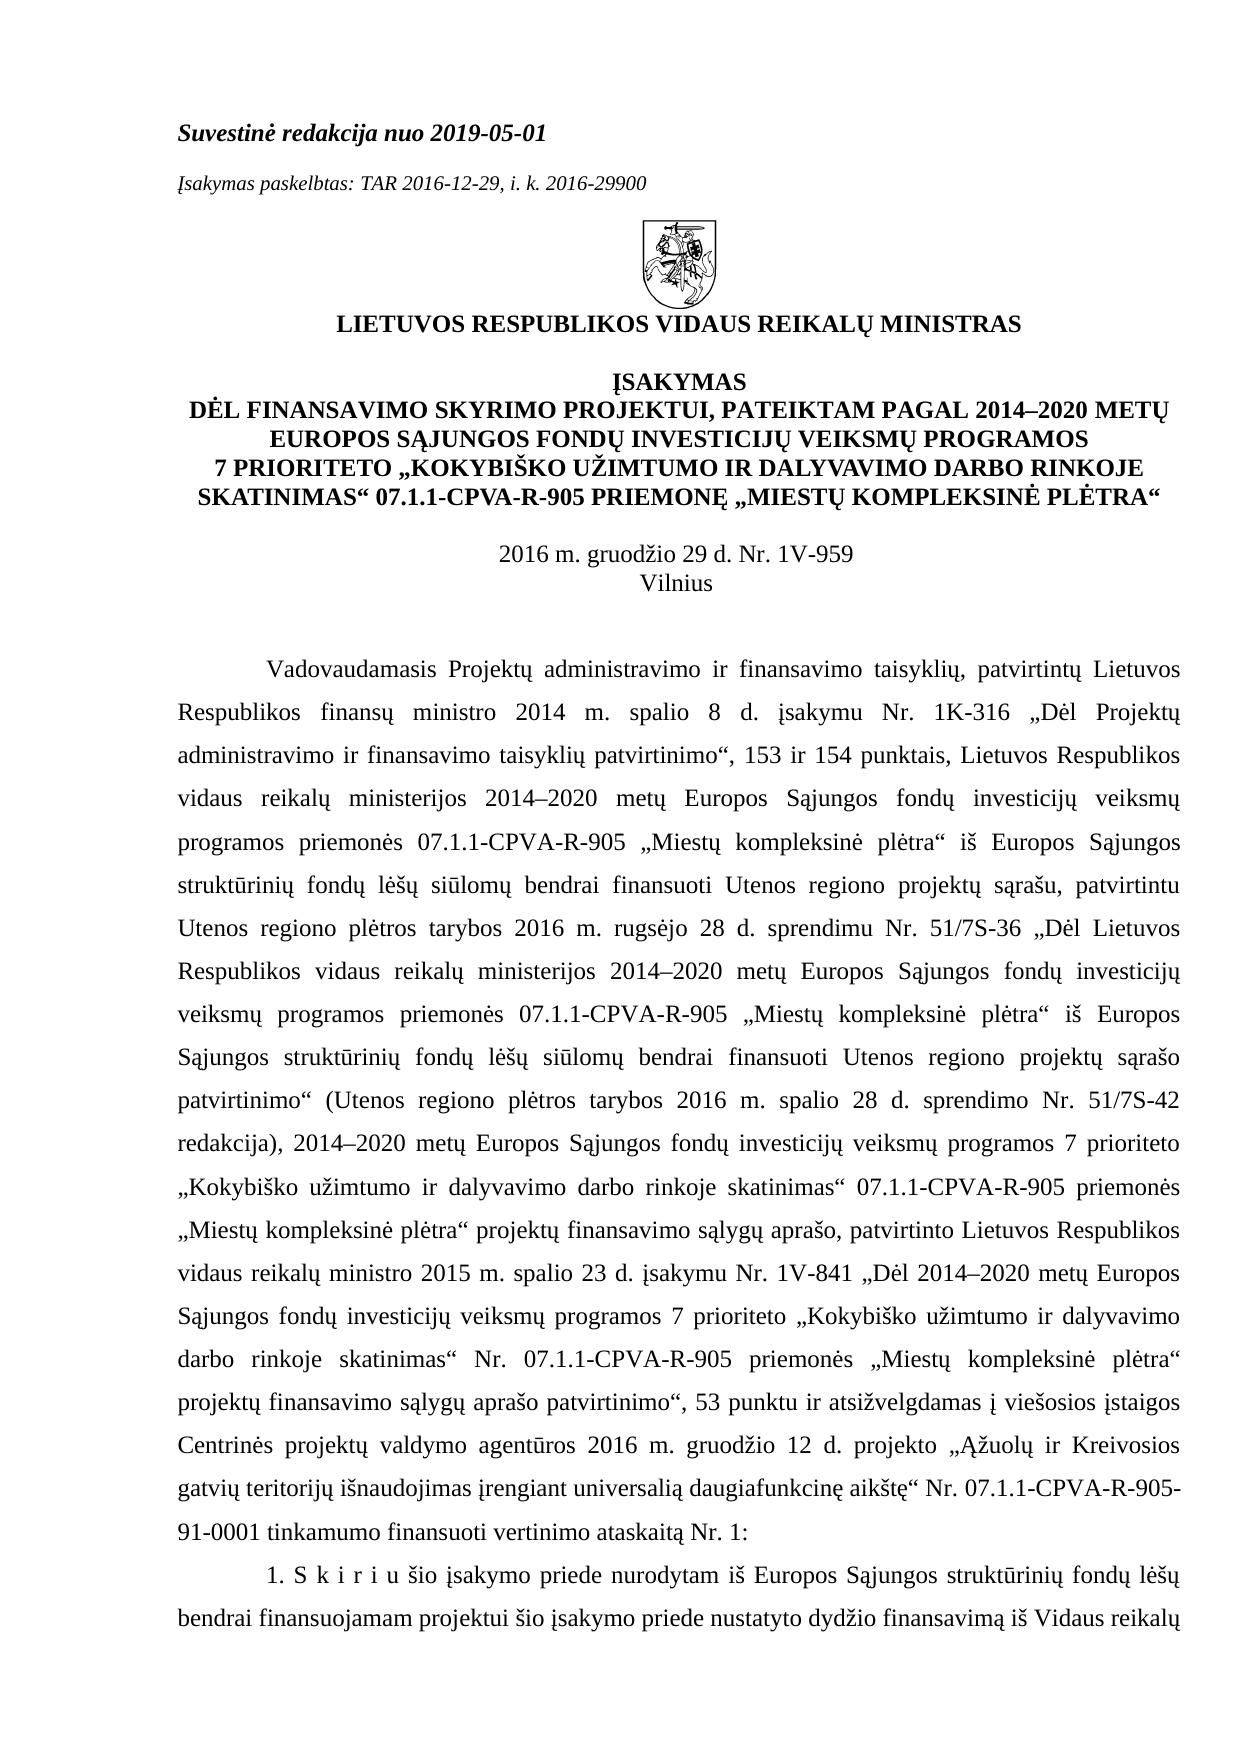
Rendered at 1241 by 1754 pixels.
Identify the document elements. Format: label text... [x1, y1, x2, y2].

text 2016 m. gruodžio 29 d. Nr. 1V-959 [177, 539, 1181, 568]
text Įsakymas paskelbtas: TAR 2016-12-29, i. k. 2016-29900 [177, 171, 1181, 195]
text LIETUVOS RESPUBLIKOS VIDAUS REIKALŲ MINISTRAS [177, 309, 1181, 338]
text DĖL FINANSAVIMO SKYRIMO PROJEKTUI, PATEIKTAM PAGAL 2014–2020 METŲ EUROPOS SĄJUNGOS FONDŲ INVESTICIJŲ VEIKSMŲ PROGRAMOS 7 PRIORITETO „KOKYBIŠKO UŽIMTUMO IR DALYVAVIMO DARBO RINKOJE SKATINIMAS“ 07.1.1-CPVA-R-905 PRIEMONĘ „MIESTŲ KOMPLEKSINĖ PLĖTRA“ [177, 395, 1181, 510]
text Suvestinė redakcija nuo 2019-05-01 [177, 118, 1181, 147]
text ĮSAKYMAS [177, 367, 1181, 395]
text Vilnius [177, 568, 1181, 597]
text 1. S k i r i u šio įsakymo priede nurodytam iš Europos Sąjungos struktūrinių fondų lėšų bendrai finansuojamam projektui šio įsakymo priede nustatyto dydžio finansavimą iš Vidaus reikalų [177, 1560, 1181, 1632]
text Vadovaudamasis Projektų administravimo ir finansavimo taisyklių, patvirtintų Lietuvos Respublikos finansų ministro 2014 m. spalio 8 d. įsakymu Nr. 1K-316 „Dėl Projektų administravimo ir finansavimo taisyklių patvirtinimo“, 153 ir 154 punktais, Lietuvos Respublikos vidaus reikalų ministerijos 2014–2020 metų Europos Sąjungos fondų investicijų veiksmų programos priemonės 07.1.1-CPVA-R-905 „Miestų kompleksinė plėtra“ iš Europos Sąjungos struktūrinių fondų lėšų siūlomų bendrai finansuoti Utenos regiono projektų sąrašu, patvirtintu Utenos regiono plėtros tarybos 2016 m. rugsėjo 28 d. sprendimu Nr. 51/7S-36 „Dėl Lietuvos Respublikos vidaus reikalų ministerijos 2014–2020 metų Europos Sąjungos fondų investicijų veiksmų programos priemonės 07.1.1-CPVA-R-905 „Miestų kompleksinė plėtra“ iš Europos Sąjungos struktūrinių fondų lėšų siūlomų bendrai finansuoti Utenos regiono projektų sąrašo patvirtinimo“ (Utenos regiono plėtros tarybos 2016 m. spalio 28 d. sprendimo Nr. 51/7S-42 redakcija), 2014–2020 metų Europos Sąjungos fondų investicijų veiksmų programos 7 prioriteto „Kokybiško užimtumo ir dalyvavimo darbo rinkoje skatinimas“ 07.1.1-CPVA-R-905 priemonės „Miestų kompleksinė plėtra“ projektų finansavimo sąlygų aprašo, patvirtinto Lietuvos Respublikos vidaus reikalų ministro 2015 m. spalio 23 d. įsakymu Nr. 1V-841 „Dėl 2014–2020 metų Europos Sąjungos fondų investicijų veiksmų programos 7 prioriteto „Kokybiško užimtumo ir dalyvavimo darbo rinkoje skatinimas“ Nr. 07.1.1-CPVA-R-905 priemonės „Miestų kompleksinė plėtra“ projektų finansavimo sąlygų aprašo patvirtinimo“, 53 punktu ir atsižvelgdamas į viešosios įstaigos Centrinės projektų valdymo agentūros 2016 m. gruodžio 12 d. projekto „Ąžuolų ir Kreivosios gatvių teritorijų išnaudojimas įrengiant universalią daugiafunkcinę aikštę“ Nr. 07.1.1-CPVA-R-905-91-0001 tinkamumo finansuoti vertinimo ataskaitą Nr. 1: [177, 654, 1181, 1545]
